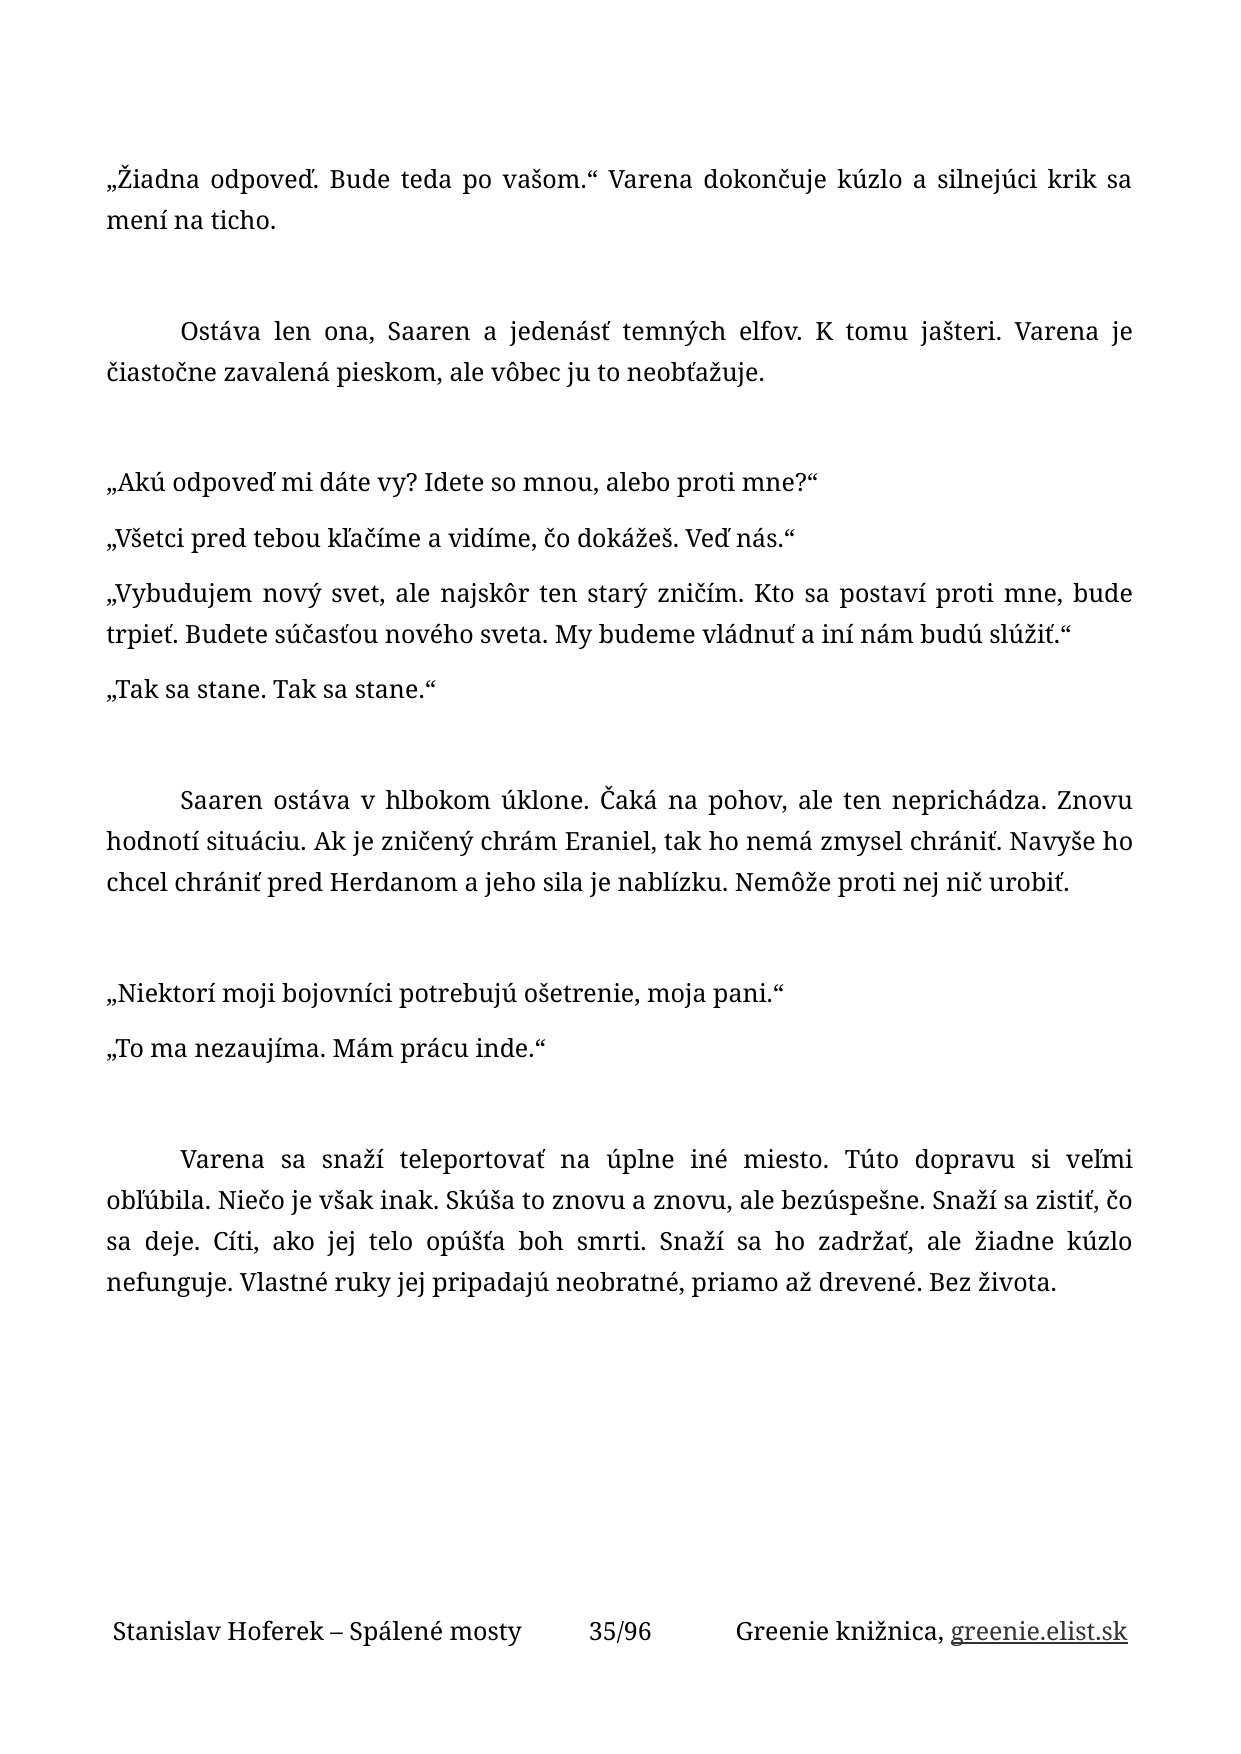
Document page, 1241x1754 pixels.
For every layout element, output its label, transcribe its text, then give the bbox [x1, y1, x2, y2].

text „To ma nezaujíma. Mám prácu inde.“ [106, 1031, 1134, 1065]
text „Vybudujem nový svet, ale najskôr ten starý zničím. Kto sa postaví proti mne, bude trpieť. Budete súčasťou nového sveta. My budeme vládnuť a iní nám budú slúžiť.“ [106, 576, 1134, 651]
text Ostáva len ona, Saaren a jedenásť temných elfov. K tomu jašteri. Varena je čiastočne zavalená pieskom, ale vôbec ju to neobťažuje. [106, 313, 1134, 388]
text „Všetci pred tebou kľačíme a vidíme, čo dokážeš. Veď nás.“ [106, 520, 1134, 554]
text „Akú odpoveď mi dáte vy? Idete so mnou, alebo proti mne?“ [106, 465, 1134, 499]
text „Niektorí moji bojovníci potrebujú ošetrenie, moja pani.“ [106, 975, 1134, 1009]
text Saaren ostáva v hlbokom úklone. Čaká na pohov, ale ten neprichádza. Znovu hodnotí situáciu. Ak je zničený chrám Eraniel, tak ho nemá zmysel chrániť. Navyše ho chcel chrániť pred Herdanom a jeho sila je nablízku. Nemôže proti nej nič urobiť. [106, 783, 1134, 899]
text Varena sa snaží teleportovať na úplne iné miesto. Túto dopravu si veľmi obľúbila. Niečo je však inak. Skúša to znovu a znovu, ale bezúspešne. Snaží sa zistiť, čo sa deje. Cíti, ako jej telo opúšťa boh smrti. Snaží sa ho zadržať, ale žiadne kúzlo nefunguje. Vlastné ruky jej pripadajú neobratné, priamo až drevené. Bez života. [106, 1142, 1134, 1298]
text „Žiadna odpoveď. Bude teda po vašom.“ Varena dokončuje kúzlo a silnejúci krik sa mení na ticho. [106, 162, 1134, 237]
text „Tak sa stane. Tak sa stane.“ [106, 672, 1134, 706]
